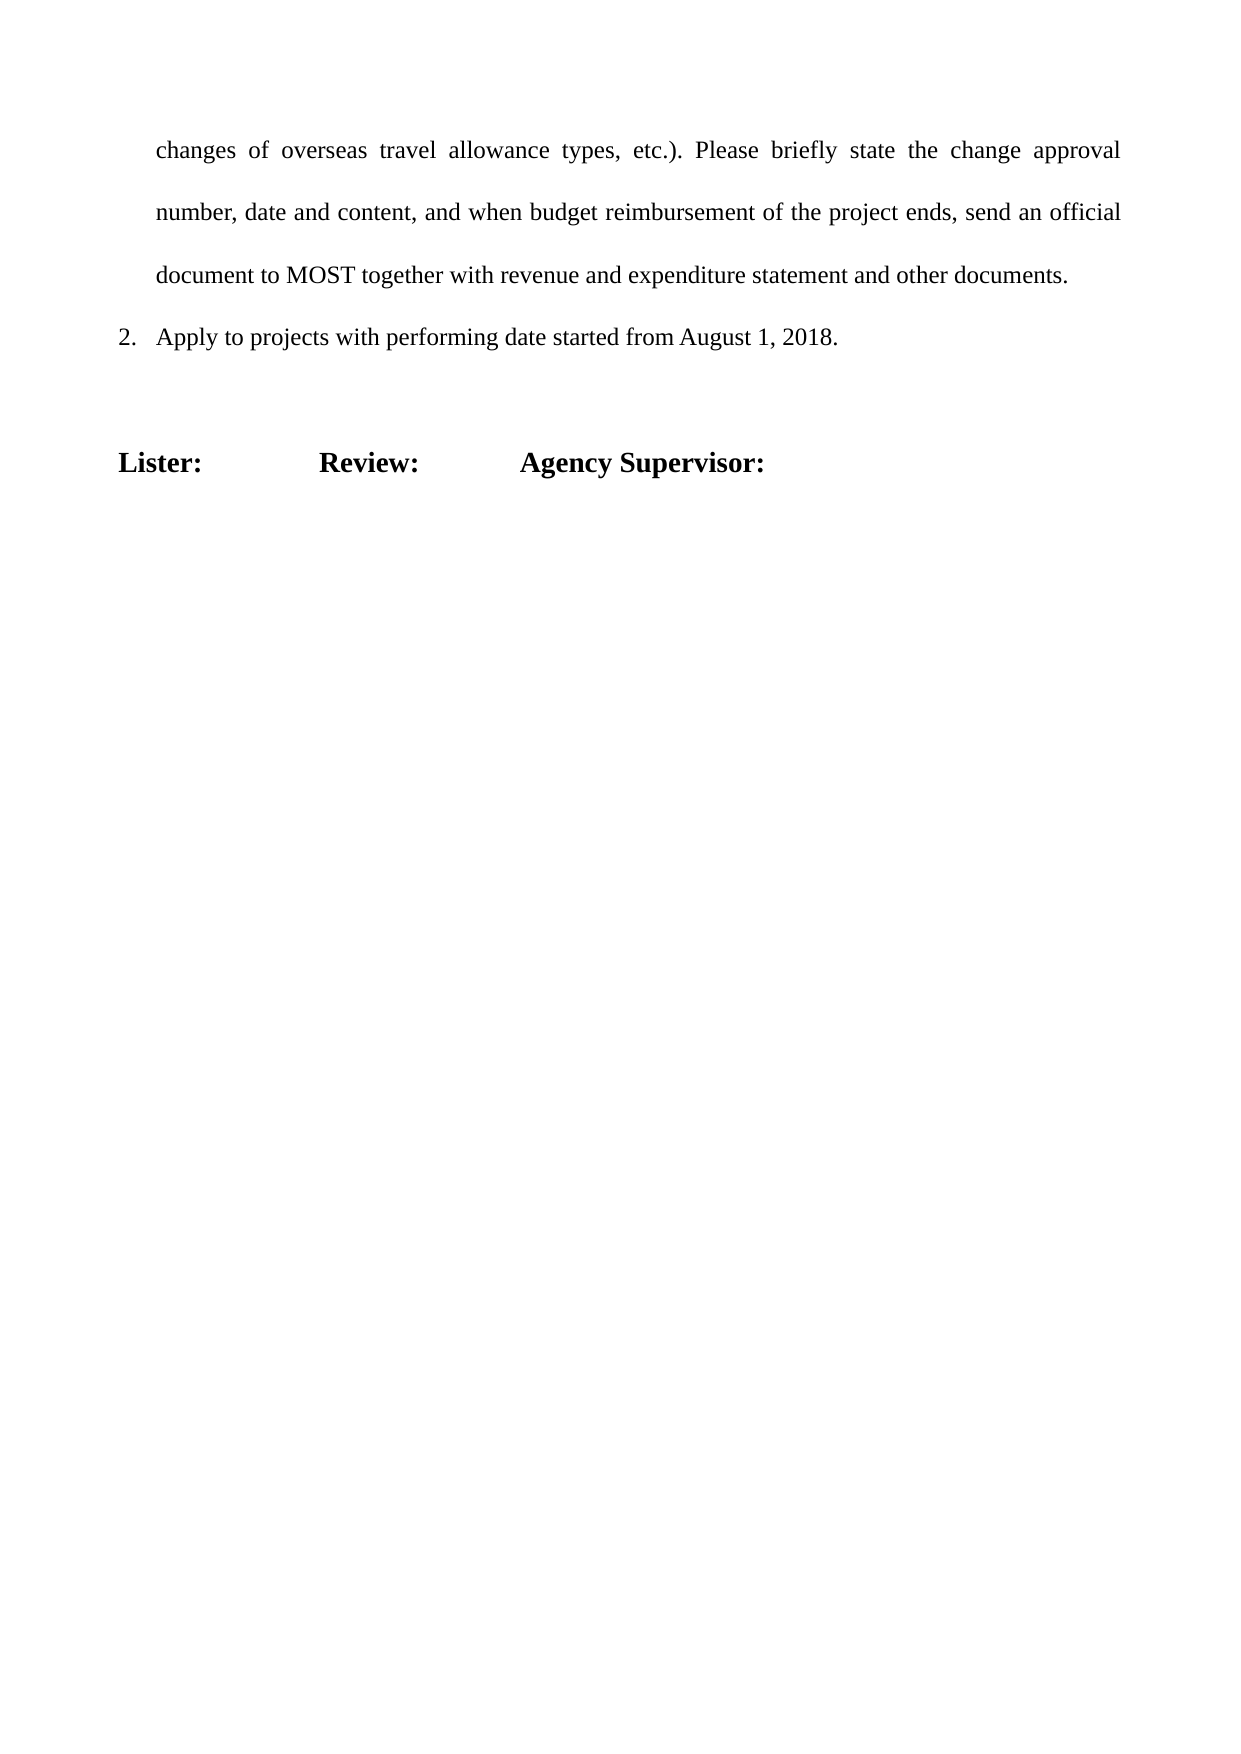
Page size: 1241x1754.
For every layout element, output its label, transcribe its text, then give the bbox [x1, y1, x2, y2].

list changes of overseas travel allowance types, etc.). Please briefly state the change approval number, date and content, and when budget reimbursement of the project ends, send an official document to MOST together with revenue and expenditure statement and other documents. [118, 108, 1122, 295]
list Apply to projects with performing date started from August 1, 2018. [118, 295, 1122, 358]
text Lister: Review: Agency Supervisor: [118, 420, 1122, 483]
